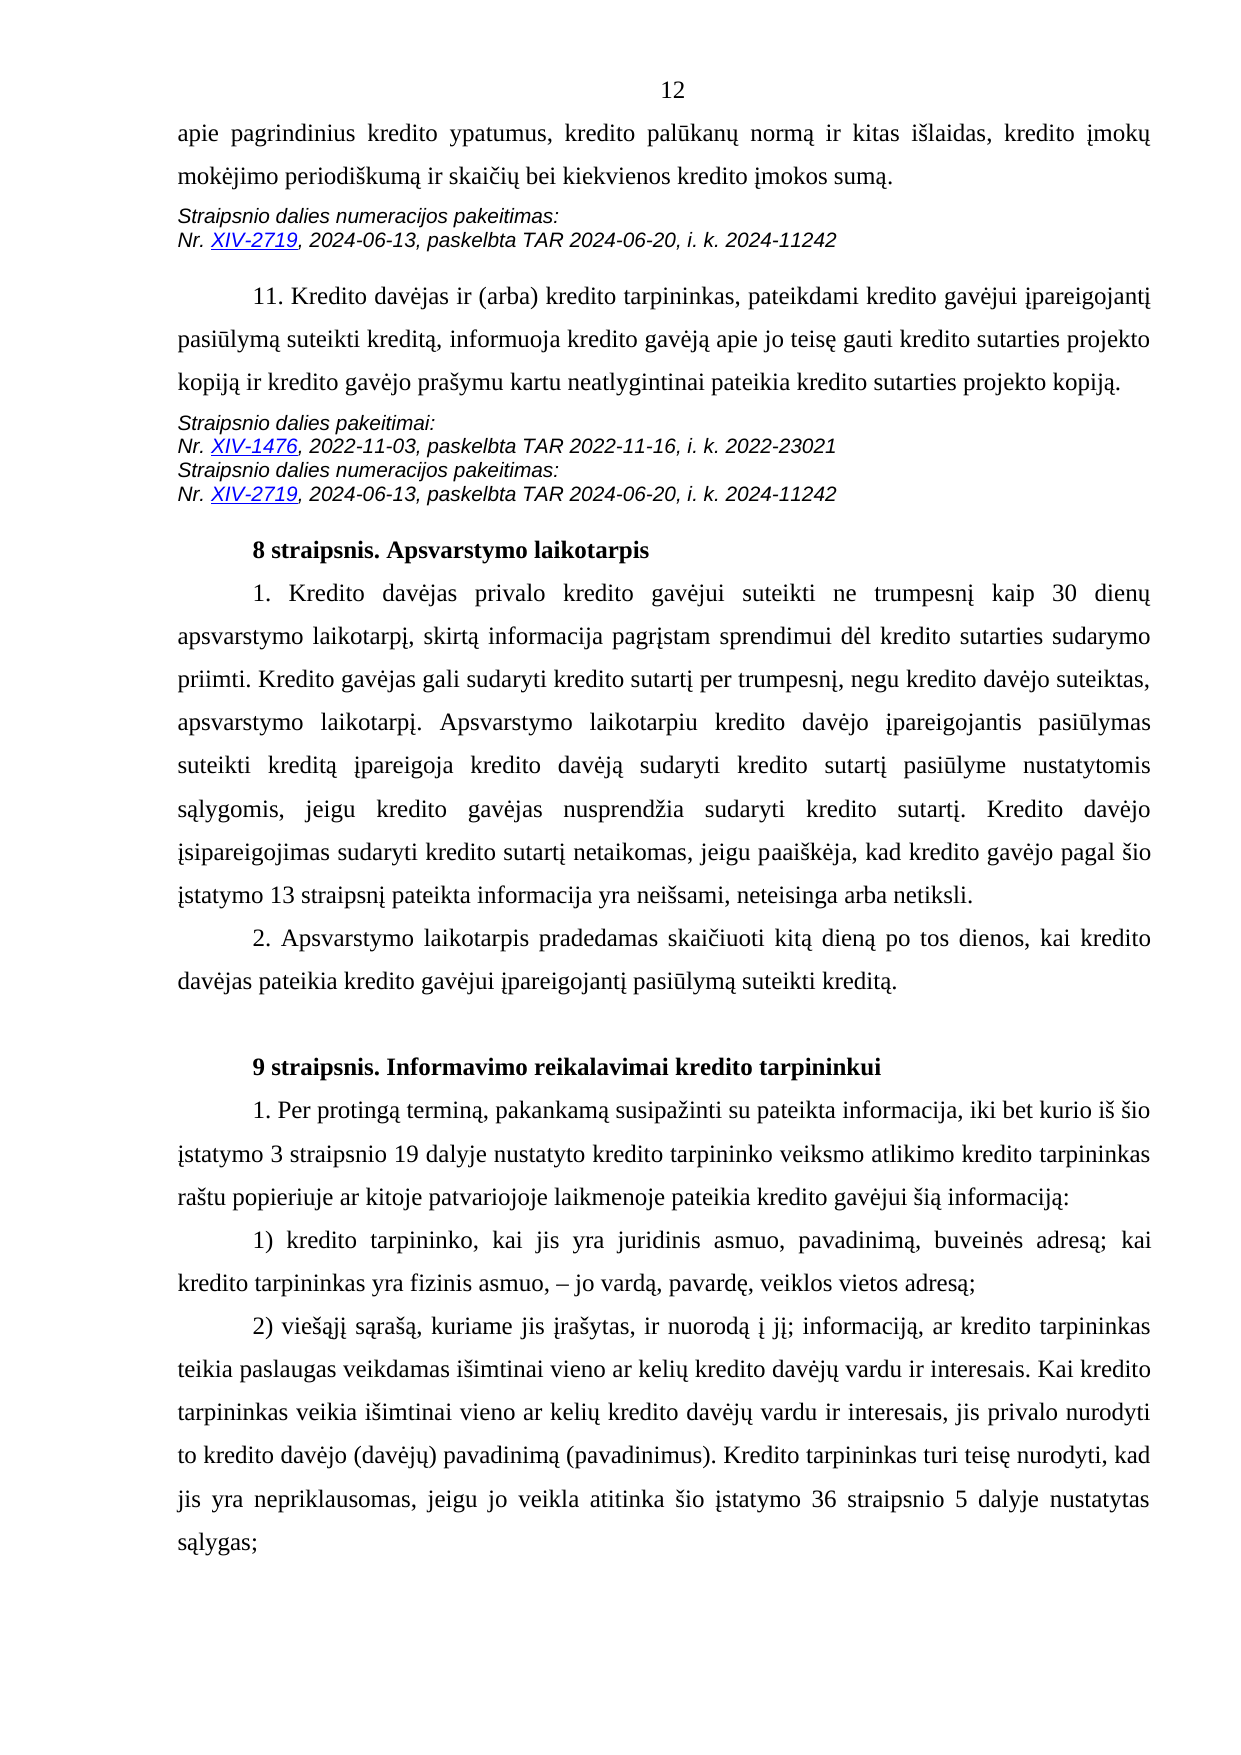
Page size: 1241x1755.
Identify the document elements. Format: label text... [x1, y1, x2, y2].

text Straipsnio dalies numeracijos pakeitimas: [177, 204, 1152, 228]
text 1. Per protingą terminą, pakankamą susipažinti su pateikta informacija, iki bet kurio iš šio įstatymo 3 straipsnio 19 dalyje nustatyto kredito tarpininko veiksmo atlikimo kredito tarpininkas raštu popieriuje ar kitoje patvariojoje laikmenoje pateikia kredito gavėjui šią informaciją: [177, 1096, 1152, 1211]
text Straipsnio dalies numeracijos pakeitimas: [177, 458, 1152, 482]
text 9 straipsnis. Informavimo reikalavimai kredito tarpininkui [177, 1052, 1152, 1081]
text Nr. XIV-2719, 2024-06-13, paskelbta TAR 2024-06-20, i. k. 2024-11242 [177, 482, 1152, 506]
text apie pagrindinius kredito ypatumus, kredito palūkanų normą ir kitas išlaidas, kredito įmokų mokėjimo periodiškumą ir skaičių bei kiekvienos kredito įmokos sumą. [177, 118, 1152, 190]
text 1) kredito tarpininko, kai jis yra juridinis asmuo, pavadinimą, buveinės adresą; kai kredito tarpininkas yra fizinis asmuo, – jo vardą, pavardę, veiklos vietos adresą; [177, 1225, 1152, 1297]
text 2. Apsvarstymo laikotarpis pradedamas skaičiuoti kitą dieną po tos dienos, kai kredito davėjas pateikia kredito gavėjui įpareigojantį pasiūlymą suteikti kreditą. [177, 923, 1152, 995]
text 2) viešąjį sąrašą, kuriame jis įrašytas, ir nuorodą į jį; informaciją, ar kredito tarpininkas teikia paslaugas veikdamas išimtinai vieno ar kelių kredito davėjų vardu ir interesais. Kai kredito tarpininkas veikia išimtinai vieno ar kelių kredito davėjų vardu ir interesais, jis privalo nurodyti to kredito davėjo (davėjų) pavadinimą (pavadinimus). Kredito tarpininkas turi teisę nurodyti, kad jis yra nepriklausomas, jeigu jo veikla atitinka šio įstatymo 36 straipsnio 5 dalyje nustatytas sąlygas; [177, 1311, 1152, 1556]
text Nr. XIV-2719, 2024-06-13, paskelbta TAR 2024-06-20, i. k. 2024-11242 [177, 228, 1152, 252]
subtitle 8 straipsnis. Apsvarstymo laikotarpis [177, 535, 1152, 564]
text 11. Kredito davėjas ir (arba) kredito tarpininkas, pateikdami kredito gavėjui įpareigojantį pasiūlymą suteikti kreditą, informuoja kredito gavėją apie jo teisę gauti kredito sutarties projekto kopiją ir kredito gavėjo prašymu kartu neatlygintinai pateikia kredito sutarties projekto kopiją. [177, 281, 1152, 396]
text Straipsnio dalies pakeitimai: [177, 410, 1152, 434]
text Nr. XIV-1476, 2022-11-03, paskelbta TAR 2022-11-16, i. k. 2022-23021 [177, 434, 1152, 458]
text 1. Kredito davėjas privalo kredito gavėjui suteikti ne trumpesnį kaip 30 dienų apsvarstymo laikotarpį, skirtą informacija pagrįstam sprendimui dėl kredito sutarties sudarymo priimti. Kredito gavėjas gali sudaryti kredito sutartį per trumpesnį, negu kredito davėjo suteiktas, apsvarstymo laikotarpį. Apsvarstymo laikotarpiu kredito davėjo įpareigojantis pasiūlymas suteikti kreditą įpareigoja kredito davėją sudaryti kredito sutartį pasiūlyme nustatytomis sąlygomis, jeigu kredito gavėjas nusprendžia sudaryti kredito sutartį. Kredito davėjo įsipareigojimas sudaryti kredito sutartį netaikomas, jeigu paaiškėja, kad kredito gavėjo pagal šio įstatymo 13 straipsnį pateikta informacija yra neišsami, neteisinga arba netiksli. [177, 578, 1152, 909]
